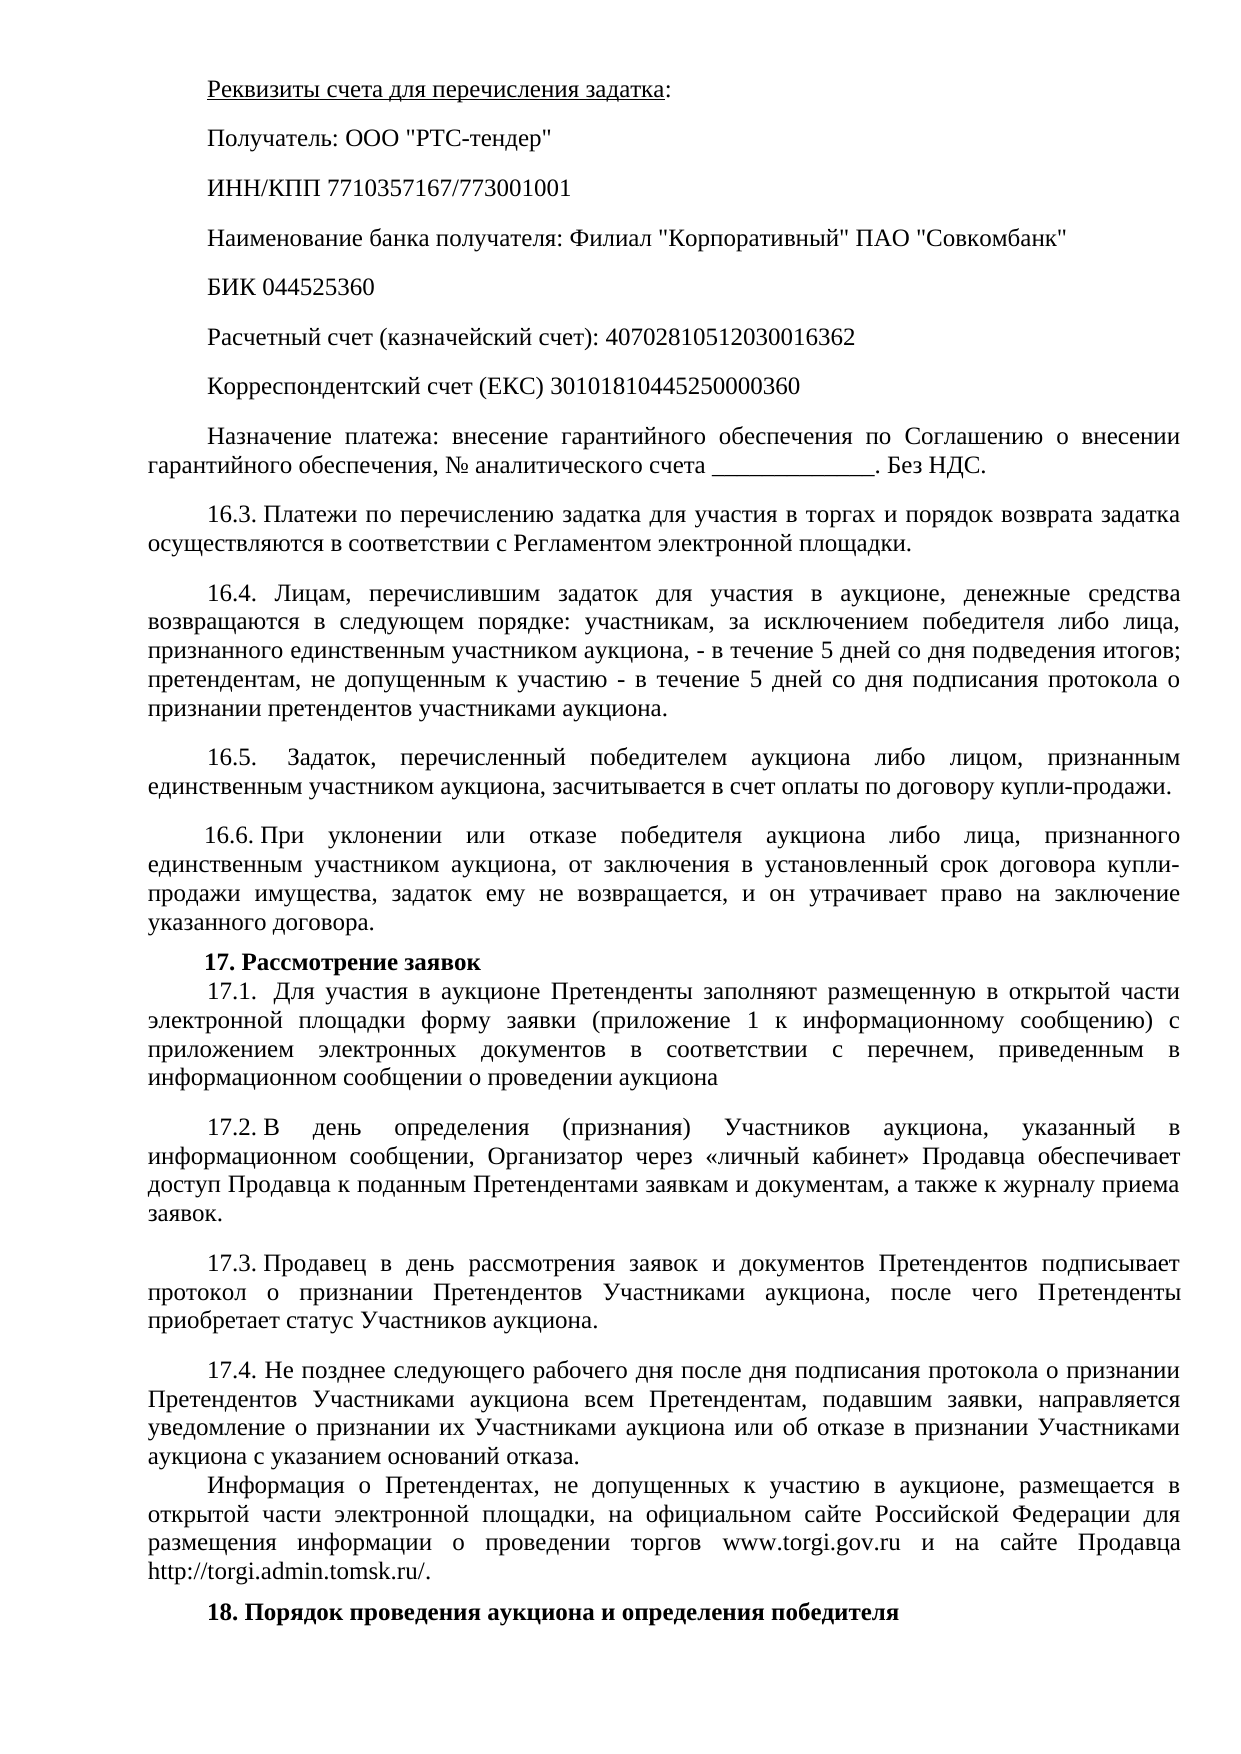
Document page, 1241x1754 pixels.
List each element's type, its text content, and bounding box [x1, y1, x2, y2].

text 17.3. Продавец в день рассмотрения заявок и документов Претендентов подписывает протокол о признании Претендентов Участниками аукциона, после чего Претенденты приобретает статус Участников аукциона. [148, 1248, 1181, 1334]
text Наименование банка получателя: Филиал "Корпоративный" ПАО "Совкомбанк" [148, 223, 1181, 251]
text БИК 044525360 [148, 272, 1181, 301]
text Получатель: ООО "РТС-тендер" [148, 123, 1181, 152]
text 16.4. Лицам, перечислившим задаток для участия в аукционе, денежные средства возвращаются в следующем порядке: участникам, за исключением победителя либо лица, признанного единственным участником аукциона, - в течение 5 дней со дня подведения итогов; претендентам, не допущенным к участию - в течение 5 дней со дня подписания протокола о признании претендентов участниками аукциона. [148, 578, 1181, 721]
text 18. Порядок проведения аукциона и определения победителя [148, 1597, 1181, 1626]
text 17.1. Для участия в аукционе Претенденты заполняют размещенную в открытой части электронной площадки форму заявки (приложение 1 к информационному сообщению) с приложением электронных документов в соответствии с перечнем, приведенным в информационном сообщении о проведении аукциона [148, 976, 1181, 1091]
text Корреспондентский счет (ЕКС) 30101810445250000360 [148, 371, 1181, 400]
text 16.5. Задаток, перечисленный победителем аукциона либо лицом, признанным единственным участником аукциона, засчитывается в счет оплаты по договору купли-продажи. [148, 742, 1181, 800]
text 17. Рассмотрение заявок [148, 947, 1181, 976]
text 17.4. Не позднее следующего рабочего дня после дня подписания протокола о признании Претендентов Участниками аукциона всем Претендентам, подавшим заявки, направляется уведомление о признании их Участниками аукциона или об отказе в признании Участниками аукциона с указанием оснований отказа. [148, 1355, 1181, 1470]
text Реквизиты счета для перечисления задатка: [148, 74, 1181, 103]
text ИНН/КПП 7710357167/773001001 [148, 173, 1181, 202]
text Назначение платежа: внесение гарантийного обеспечения по Соглашению о внесении гарантийного обеспечения, № аналитического счета _____________. Без НДС. [148, 421, 1181, 478]
text 16.6. При уклонении или отказе победителя аукциона либо лица, признанного единственным участником аукциона, от заключения в установленный срок договора купли-продажи имущества, задаток ему не возвращается, и он утрачивает право на заключение указанного договора. [148, 821, 1181, 936]
text 16.3. Платежи по перечислению задатка для участия в торгах и порядок возврата задатка осуществляются в соответствии с Регламентом электронной площадки. [148, 499, 1181, 557]
text Расчетный счет (казначейский счет): 40702810512030016362 [148, 322, 1181, 351]
text 17.2. В день определения (признания) Участников аукциона, указанный в информационном сообщении, Организатор через «личный кабинет» Продавца обеспечивает доступ Продавца к поданным Претендентами заявкам и документам, а также к журналу приема заявок. [148, 1112, 1181, 1227]
text Информация о Претендентах, не допущенных к участию в аукционе, размещается в открытой части электронной площадки, на официальном сайте Российской Федерации для размещения информации о проведении торгов www.torgi.gov.ru и на сайте Продавца http://torgi.admin.tomsk.ru/. [148, 1470, 1181, 1585]
